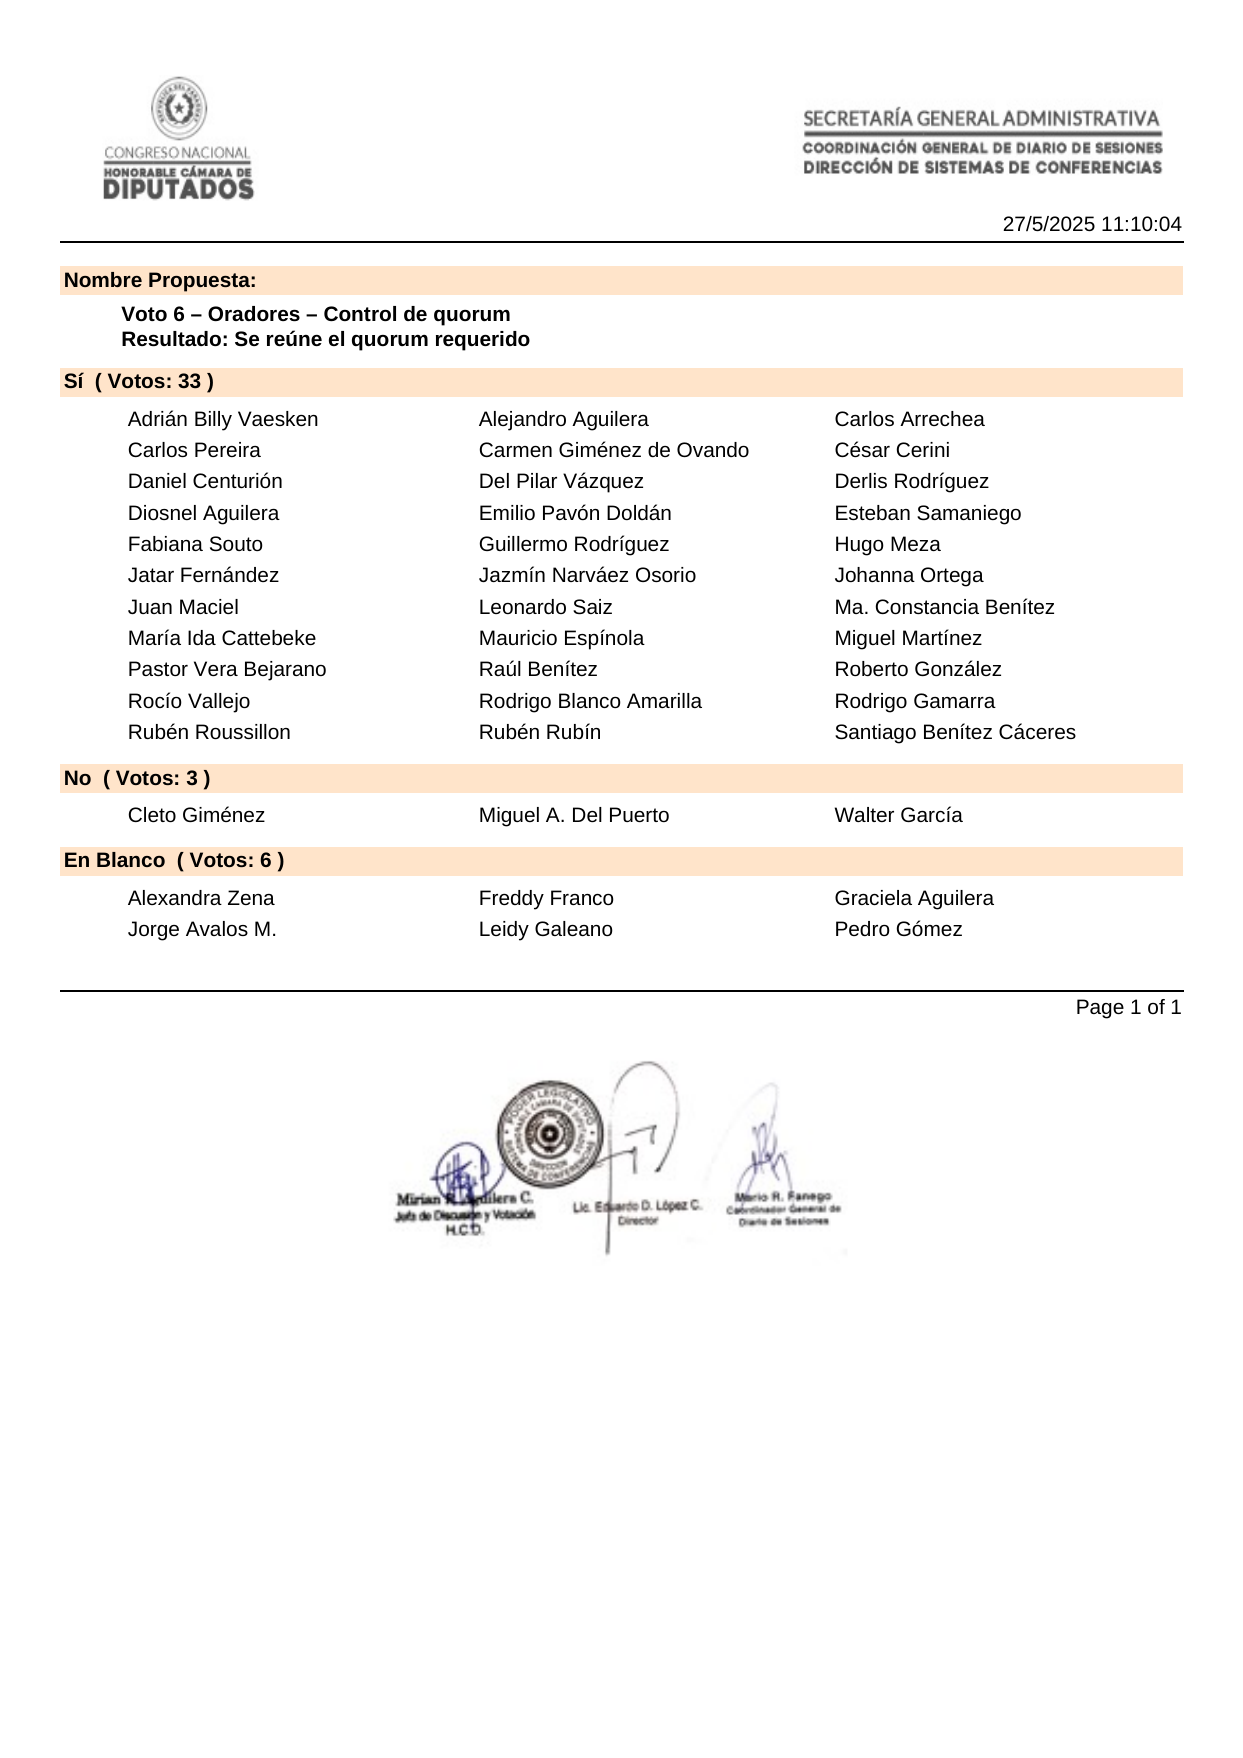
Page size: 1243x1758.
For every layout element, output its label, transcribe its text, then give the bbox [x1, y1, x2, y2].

table_cell Pedro Gómez [831, 916, 1168, 944]
table_cell Del Pilar Vázquez [476, 468, 815, 496]
table_cell Walter García [831, 801, 1168, 830]
table_cell [60, 876, 1183, 884]
table_cell [462, 405, 476, 764]
table_cell [1184, 368, 1189, 397]
table_cell [831, 944, 1168, 961]
table_cell [1184, 994, 1189, 1028]
table_cell [1184, 437, 1189, 465]
table_cell Leonardo Saiz [476, 593, 815, 622]
table_cell [60, 994, 827, 1028]
table_cell Carmen Giménez de Ovando [476, 437, 815, 465]
table_cell [1184, 847, 1189, 876]
table_cell [831, 747, 1168, 764]
table_cell [1168, 405, 1183, 764]
table_cell [125, 944, 462, 961]
table_cell [815, 801, 831, 847]
table_cell [1184, 688, 1189, 716]
table_cell César Cerini [831, 437, 1168, 465]
table_cell [1168, 801, 1183, 847]
table_cell Miguel A. Del Puerto [476, 801, 815, 830]
table_cell [1184, 468, 1189, 496]
table_cell [1184, 593, 1189, 622]
table_cell Esteban Samaniego [831, 499, 1168, 528]
table_cell [476, 830, 815, 847]
table_cell [60, 884, 124, 989]
table_cell Cleto Giménez [125, 801, 462, 830]
table_cell Guillermo Rodríguez [476, 531, 815, 559]
table_cell Carlos Pereira [125, 437, 462, 465]
table_cell Alejandro Aguilera [476, 405, 815, 434]
table_cell [1184, 830, 1189, 847]
table_cell [1184, 405, 1189, 434]
table_cell [60, 405, 124, 764]
table_cell [1184, 944, 1189, 961]
table_cell [60, 245, 1183, 266]
table_cell Jorge Avalos M. [125, 916, 462, 944]
table_cell Hugo Meza [831, 531, 1168, 559]
table_cell Juan Maciel [125, 593, 462, 622]
table_cell Rocío Vallejo [125, 688, 462, 716]
table_cell [476, 747, 815, 764]
table_cell Derlis Rodríguez [831, 468, 1168, 496]
table_cell [1184, 764, 1189, 793]
table_header [60, 207, 649, 241]
table_cell [60, 397, 1183, 405]
table_cell [1184, 625, 1189, 653]
table_cell [476, 944, 815, 961]
table_cell [60, 295, 1183, 301]
table_cell [60, 793, 1183, 801]
table_cell [1184, 245, 1189, 266]
table_cell Nombre Propuesta: [60, 266, 1183, 295]
table_cell [1184, 876, 1189, 884]
table_cell [1184, 266, 1189, 295]
table_cell En Blanco ( Votos: 6 ) [60, 847, 1183, 876]
table_cell [1184, 801, 1189, 830]
table_cell Diosnel Aguilera [125, 499, 462, 528]
table_cell [1184, 562, 1189, 591]
table_cell Emilio Pavón Doldán [476, 499, 815, 528]
table_cell [60, 301, 118, 368]
table_cell [125, 830, 462, 847]
table_cell Voto 6 – Oradores – Control de quorum Resultado: Se reúne el quorum requerido [118, 301, 1178, 351]
table_cell María Ida Cattebeke [125, 625, 462, 653]
table_cell [1184, 719, 1189, 747]
table_cell Rubén Rubín [476, 719, 815, 747]
table_cell [815, 884, 831, 989]
table_cell [60, 801, 124, 847]
table_cell Pastor Vera Bejarano [125, 656, 462, 684]
table_cell [1184, 499, 1189, 528]
table_cell Carlos Arrechea [831, 405, 1168, 434]
table_cell No ( Votos: 3 ) [60, 764, 1183, 793]
table_cell [462, 801, 476, 847]
table_cell [476, 961, 815, 989]
table_cell Adrián Billy Vaesken [125, 405, 462, 434]
table_cell [815, 405, 831, 764]
table_cell [1168, 884, 1183, 989]
table_cell Ma. Constancia Benítez [831, 593, 1168, 622]
table_cell [1184, 916, 1189, 944]
table_header [1184, 207, 1189, 241]
table_cell Freddy Franco [476, 884, 815, 913]
table_cell [125, 961, 462, 989]
table_cell [1184, 961, 1189, 989]
table_cell [462, 884, 476, 989]
table_cell Jazmín Narváez Osorio [476, 562, 815, 591]
table_cell [118, 351, 1178, 368]
table_cell Fabiana Souto [125, 531, 462, 559]
table_cell Roberto González [831, 656, 1168, 684]
table_cell [125, 747, 462, 764]
table_cell Raúl Benítez [476, 656, 815, 684]
table_cell Rodrigo Gamarra [831, 688, 1168, 716]
table_cell Graciela Aguilera [831, 884, 1168, 913]
table_cell Santiago Benítez Cáceres [831, 719, 1168, 747]
table_cell [1184, 397, 1189, 405]
table_cell Page 1 of 1 [827, 994, 1183, 1028]
table_cell [1184, 793, 1189, 801]
table_cell Leidy Galeano [476, 916, 815, 944]
table_cell [831, 961, 1168, 989]
table_cell [1184, 884, 1189, 913]
table_cell Alexandra Zena [125, 884, 462, 913]
table_cell [831, 830, 1168, 847]
table_cell Rodrigo Blanco Amarilla [476, 688, 815, 716]
table_header 27/5/2025 11:10:04 [649, 207, 1183, 241]
table_cell [1184, 531, 1189, 559]
table_cell [1178, 301, 1189, 368]
table_cell Johanna Ortega [831, 562, 1168, 591]
table_cell Sí ( Votos: 33 ) [60, 368, 1183, 397]
table_cell Daniel Centurión [125, 468, 462, 496]
table_cell Miguel Martínez [831, 625, 1168, 653]
table_cell [1184, 747, 1189, 764]
table_cell [1184, 656, 1189, 684]
table_cell Mauricio Espínola [476, 625, 815, 653]
table_cell Jatar Fernández [125, 562, 462, 591]
table_cell Rubén Roussillon [125, 719, 462, 747]
